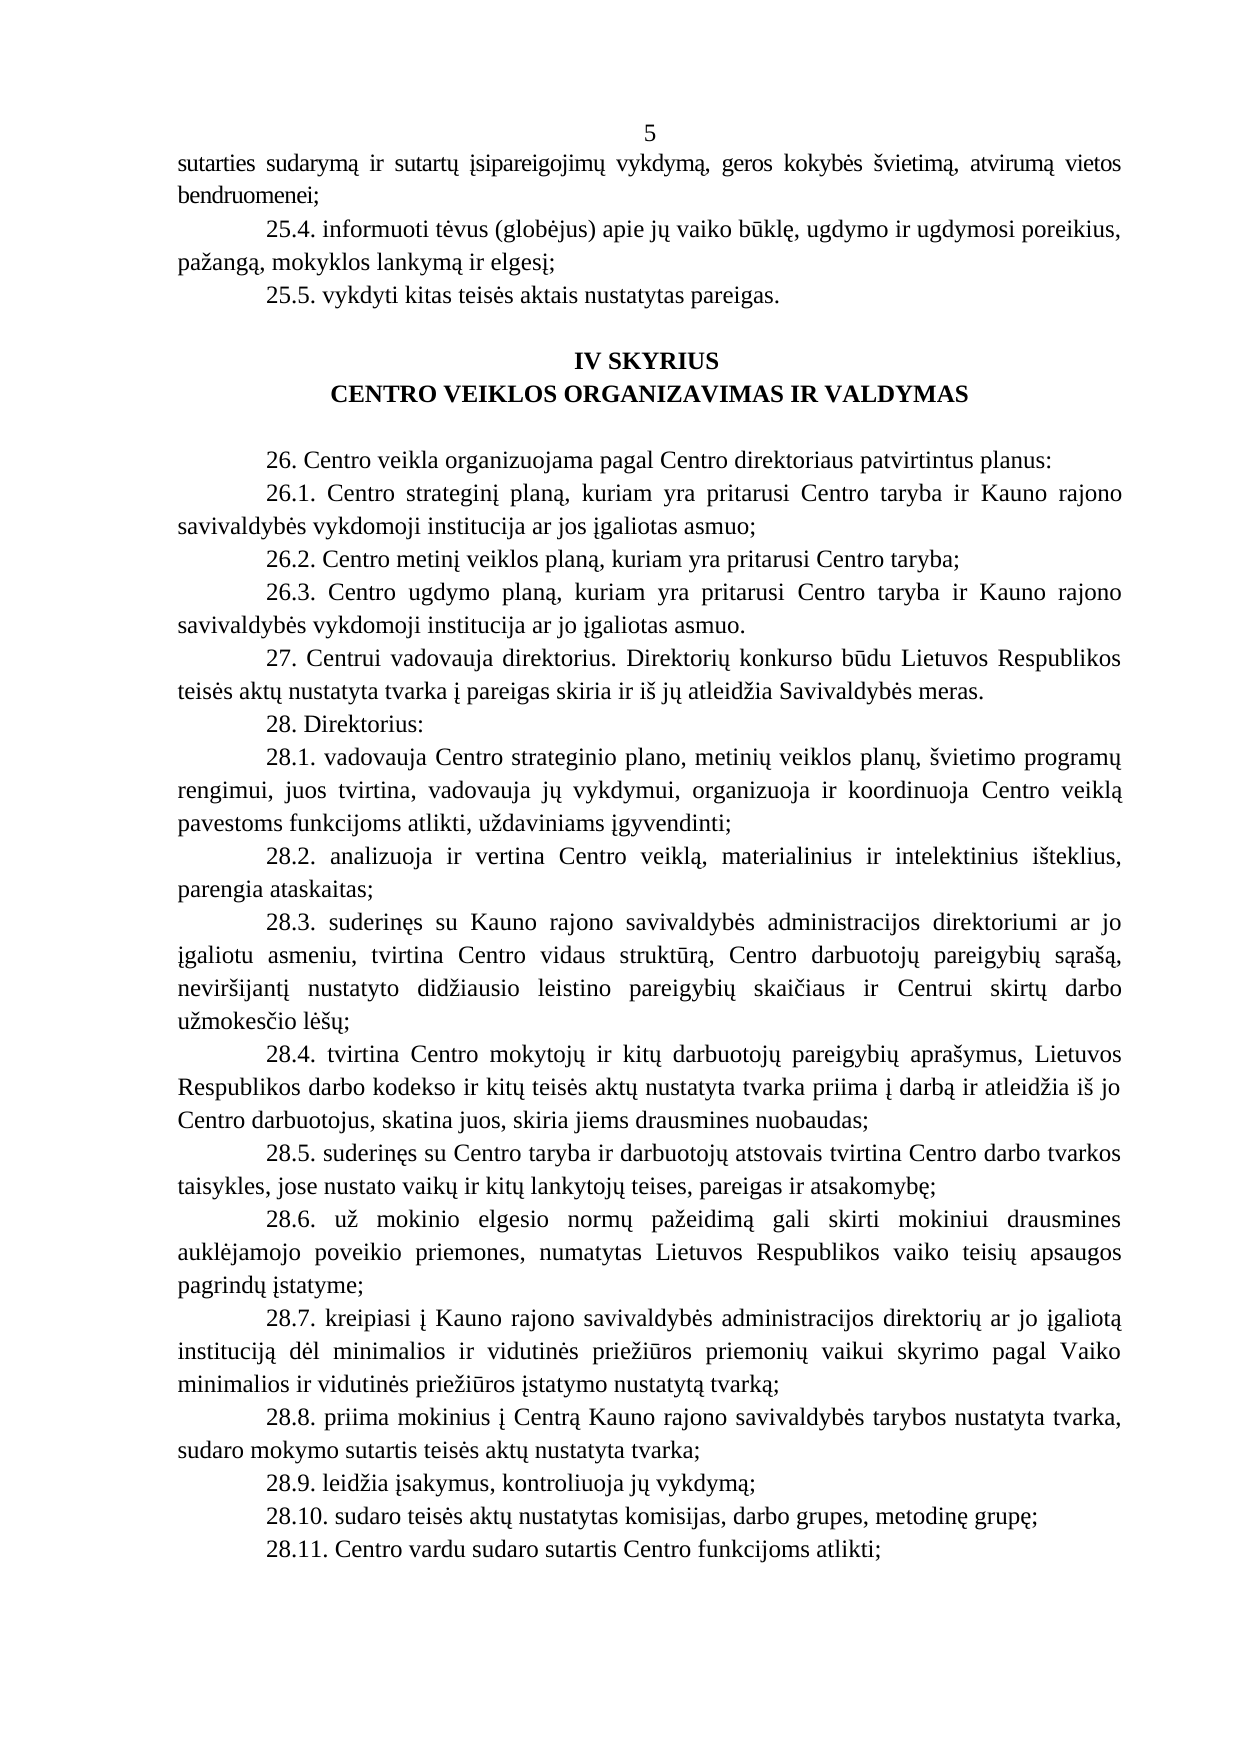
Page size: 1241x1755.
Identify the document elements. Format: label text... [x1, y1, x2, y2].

text 28.6. už mokinio elgesio normų pažeidimą gali skirti mokiniui drausmines auklėjamojo poveikio priemones, numatytas Lietuvos Respublikos vaiko teisių apsaugos pagrindų įstatyme; [177, 1204, 1122, 1299]
text 28. Direktorius: [177, 709, 1122, 738]
text 28.4. tvirtina Centro mokytojų ir kitų darbuotojų pareigybių aprašymus, Lietuvos Respublikos darbo kodekso ir kitų teisės aktų nustatyta tvarka priima į darbą ir atleidžia iš jo Centro darbuotojus, skatina juos, skiria jiems drausmines nuobaudas; [177, 1039, 1122, 1134]
text 28.9. leidžia įsakymus, kontroliuoja jų vykdymą; [177, 1468, 1122, 1497]
text 28.8. priima mokinius į Centrą Kauno rajono savivaldybės tarybos nustatyta tvarka, sudaro mokymo sutartis teisės aktų nustatyta tvarka; [177, 1402, 1122, 1464]
text 28.11. Centro vardu sudaro sutartis Centro funkcijoms atlikti; [177, 1534, 1122, 1563]
text CENTRO VEIKLOS ORGANIZAVIMAS IR VALDYMAS [177, 379, 1122, 407]
text 28.2. analizuoja ir vertina Centro veiklą, materialinius ir intelektinius išteklius, parengia ataskaitas; [177, 841, 1122, 903]
text 28.10. sudaro teisės aktų nustatytas komisijas, darbo grupes, metodinę grupę; [177, 1501, 1122, 1530]
text 27. Centrui vadovauja direktorius. Direktorių konkurso būdu Lietuvos Respublikos teisės aktų nustatyta tvarka į pareigas skiria ir iš jų atleidžia Savivaldybės meras. [177, 643, 1122, 705]
text sutarties sudarymą ir sutartų įsipareigojimų vykdymą, geros kokybės švietimą, atvirumą vietos bendruomenei; [177, 148, 1122, 209]
text IV SKYRIUS [177, 346, 1122, 374]
text 28.3. suderinęs su Kauno rajono savivaldybės administracijos direktoriumi ar jo įgaliotu asmeniu, tvirtina Centro vidaus struktūrą, Centro darbuotojų pareigybių sąrašą, neviršijantį nustatyto didžiausio leistino pareigybių skaičiaus ir Centrui skirtų darbo užmokesčio lėšų; [177, 907, 1122, 1035]
text 28.1. vadovauja Centro strateginio plano, metinių veiklos planų, švietimo programų rengimui, juos tvirtina, vadovauja jų vykdymui, organizuoja ir koordinuoja Centro veiklą pavestoms funkcijoms atlikti, uždaviniams įgyvendinti; [177, 742, 1122, 837]
text 26. Centro veikla organizuojama pagal Centro direktoriaus patvirtintus planus: [177, 445, 1122, 473]
text 25.5. vykdyti kitas teisės aktais nustatytas pareigas. [177, 280, 1122, 308]
text 25.4. informuoti tėvus (globėjus) apie jų vaiko būklę, ugdymo ir ugdymosi poreikius, pažangą, mokyklos lankymą ir elgesį; [177, 214, 1122, 275]
text 26.3. Centro ugdymo planą, kuriam yra pritarusi Centro taryba ir Kauno rajono savivaldybės vykdomoji institucija ar jo įgaliotas asmuo. [177, 577, 1122, 639]
text 26.1. Centro strateginį planą, kuriam yra pritarusi Centro taryba ir Kauno rajono savivaldybės vykdomoji institucija ar jos įgaliotas asmuo; [177, 478, 1122, 539]
text 26.2. Centro metinį veiklos planą, kuriam yra pritarusi Centro taryba; [177, 544, 1122, 573]
text 28.5. suderinęs su Centro taryba ir darbuotojų atstovais tvirtina Centro darbo tvarkos taisykles, jose nustato vaikų ir kitų lankytojų teises, pareigas ir atsakomybę; [177, 1138, 1122, 1200]
text 28.7. kreipiasi į Kauno rajono savivaldybės administracijos direktorių ar jo įgaliotą instituciją dėl minimalios ir vidutinės priežiūros priemonių vaikui skyrimo pagal Vaiko minimalios ir vidutinės priežiūros įstatymo nustatytą tvarką; [177, 1303, 1122, 1398]
